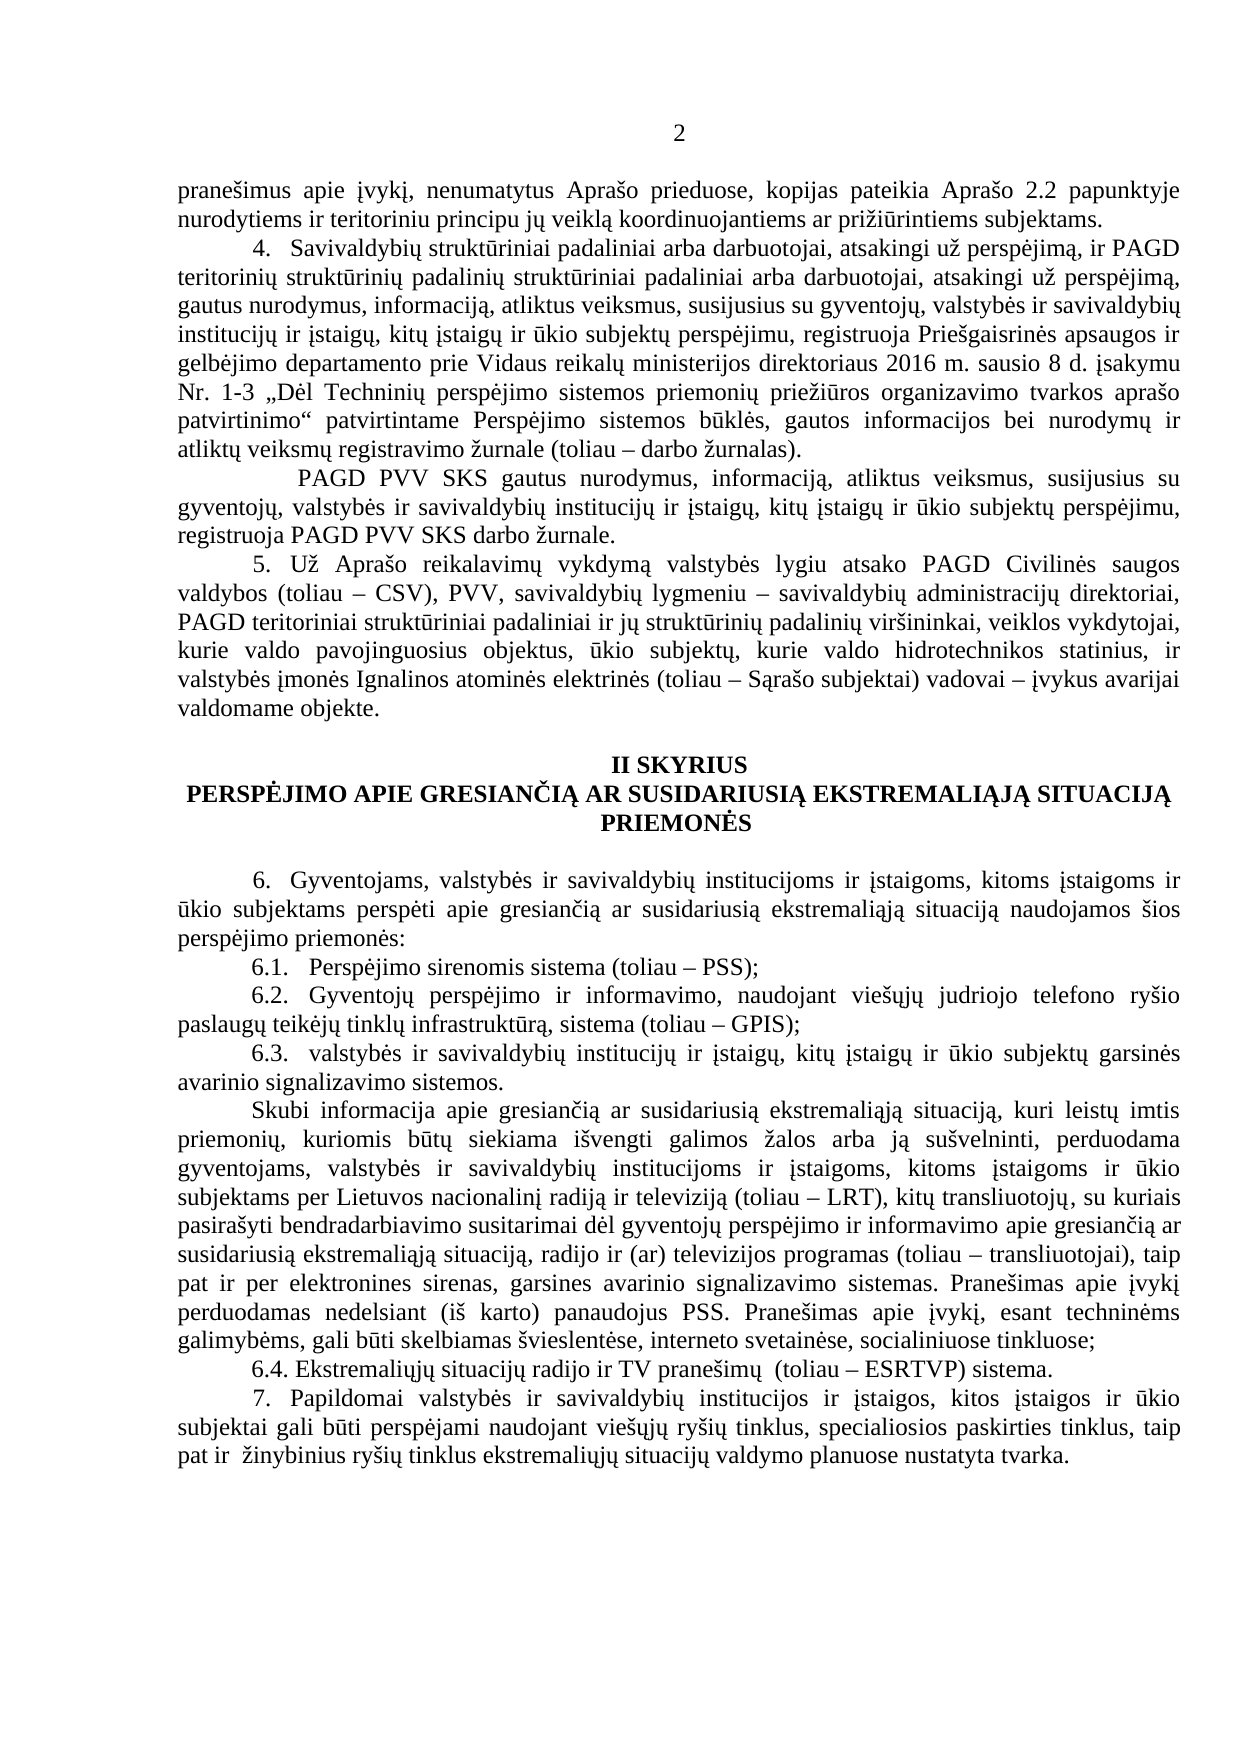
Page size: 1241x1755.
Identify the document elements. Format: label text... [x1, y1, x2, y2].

text 6.1. Perspėjimo sirenomis sistema (toliau – PSS); [177, 952, 1181, 981]
text 7. Papildomai valstybės ir savivaldybių institucijos ir įstaigos, kitos įstaigos ir ūkio subjektai gali būti perspėjami naudojant viešųjų ryšių tinklus, specialiosios paskirties tinklus, taip pat ir žinybinius ryšių tinklus ekstremaliųjų situacijų valdymo planuose nustatyta tvarka. [177, 1383, 1181, 1469]
text 6. Gyventojams, valstybės ir savivaldybių institucijoms ir įstaigoms, kitoms įstaigoms ir ūkio subjektams perspėti apie gresiančią ar susidariusią ekstremaliąją situaciją naudojamos šios perspėjimo priemonės: [177, 866, 1181, 952]
text PAGD PVV SKS gautus nurodymus, informaciją, atliktus veiksmus, susijusius su gyventojų, valstybės ir savivaldybių institucijų ir įstaigų, kitų įstaigų ir ūkio subjektų perspėjimu, registruoja PAGD PVV SKS darbo žurnale. [177, 463, 1181, 549]
text PERSPĖJIMO APIE GRESIANČIĄ AR SUSIDARIUSIĄ EKSTREMALIĄJĄ SITUACIJĄ PRIEMONĖS [177, 779, 1181, 837]
text II SKYRIUS [177, 751, 1181, 779]
text pranešimus apie įvykį, nenumatytus Aprašo prieduose, kopijas pateikia Aprašo 2.2 papunktyje nurodytiems ir teritoriniu principu jų veiklą koordinuojantiems ar prižiūrintiems subjektams. [177, 176, 1181, 233]
text 5. Už Aprašo reikalavimų vykdymą valstybės lygiu atsako PAGD Civilinės saugos valdybos (toliau – CSV), PVV, savivaldybių lygmeniu – savivaldybių administracijų direktoriai, PAGD teritoriniai struktūriniai padaliniai ir jų struktūrinių padalinių viršininkai, veiklos vykdytojai, kurie valdo pavojinguosius objektus, ūkio subjektų, kurie valdo hidrotechnikos statinius, ir valstybės įmonės Ignalinos atominės elektrinės (toliau – Sąrašo subjektai) vadovai – įvykus avarijai valdomame objekte. [177, 549, 1181, 722]
text 6.3. valstybės ir savivaldybių institucijų ir įstaigų, kitų įstaigų ir ūkio subjektų garsinės avarinio signalizavimo sistemos. [177, 1038, 1181, 1096]
text 6.4. Ekstremaliųjų situacijų radijo ir TV pranešimų (toliau – ESRTVP) sistema. [177, 1354, 1181, 1383]
text Skubi informacija apie gresiančią ar susidariusią ekstremaliąją situaciją, kuri leistų imtis priemonių, kuriomis būtų siekiama išvengti galimos žalos arba ją sušvelninti, perduodama gyventojams, valstybės ir savivaldybių institucijoms ir įstaigoms, kitoms įstaigoms ir ūkio subjektams per Lietuvos nacionalinį radiją ir televiziją (toliau – LRT), kitų transliuotojų, su kuriais pasirašyti bendradarbiavimo susitarimai dėl gyventojų perspėjimo ir informavimo apie gresiančią ar susidariusią ekstremaliąją situaciją, radijo ir (ar) televizijos programas (toliau – transliuotojai), taip pat ir per elektronines sirenas, garsines avarinio signalizavimo sistemas. Pranešimas apie įvykį perduodamas nedelsiant (iš karto) panaudojus PSS. Pranešimas apie įvykį, esant techninėms galimybėms, gali būti skelbiamas švieslentėse, interneto svetainėse, socialiniuose tinkluose; [177, 1096, 1181, 1354]
text 4. Savivaldybių struktūriniai padaliniai arba darbuotojai, atsakingi už perspėjimą, ir PAGD teritorinių struktūrinių padalinių struktūriniai padaliniai arba darbuotojai, atsakingi už perspėjimą, gautus nurodymus, informaciją, atliktus veiksmus, susijusius su gyventojų, valstybės ir savivaldybių institucijų ir įstaigų, kitų įstaigų ir ūkio subjektų perspėjimu, registruoja Priešgaisrinės apsaugos ir gelbėjimo departamento prie Vidaus reikalų ministerijos direktoriaus 2016 m. sausio 8 d. įsakymu Nr. 1-3 „Dėl Techninių perspėjimo sistemos priemonių priežiūros organizavimo tvarkos aprašo patvirtinimo“ patvirtintame Perspėjimo sistemos būklės, gautos informacijos bei nurodymų ir atliktų veiksmų registravimo žurnale (toliau – darbo žurnalas). [177, 233, 1181, 463]
text 6.2. Gyventojų perspėjimo ir informavimo, naudojant viešųjų judriojo telefono ryšio paslaugų teikėjų tinklų infrastruktūrą, sistema (toliau – GPIS); [177, 981, 1181, 1038]
